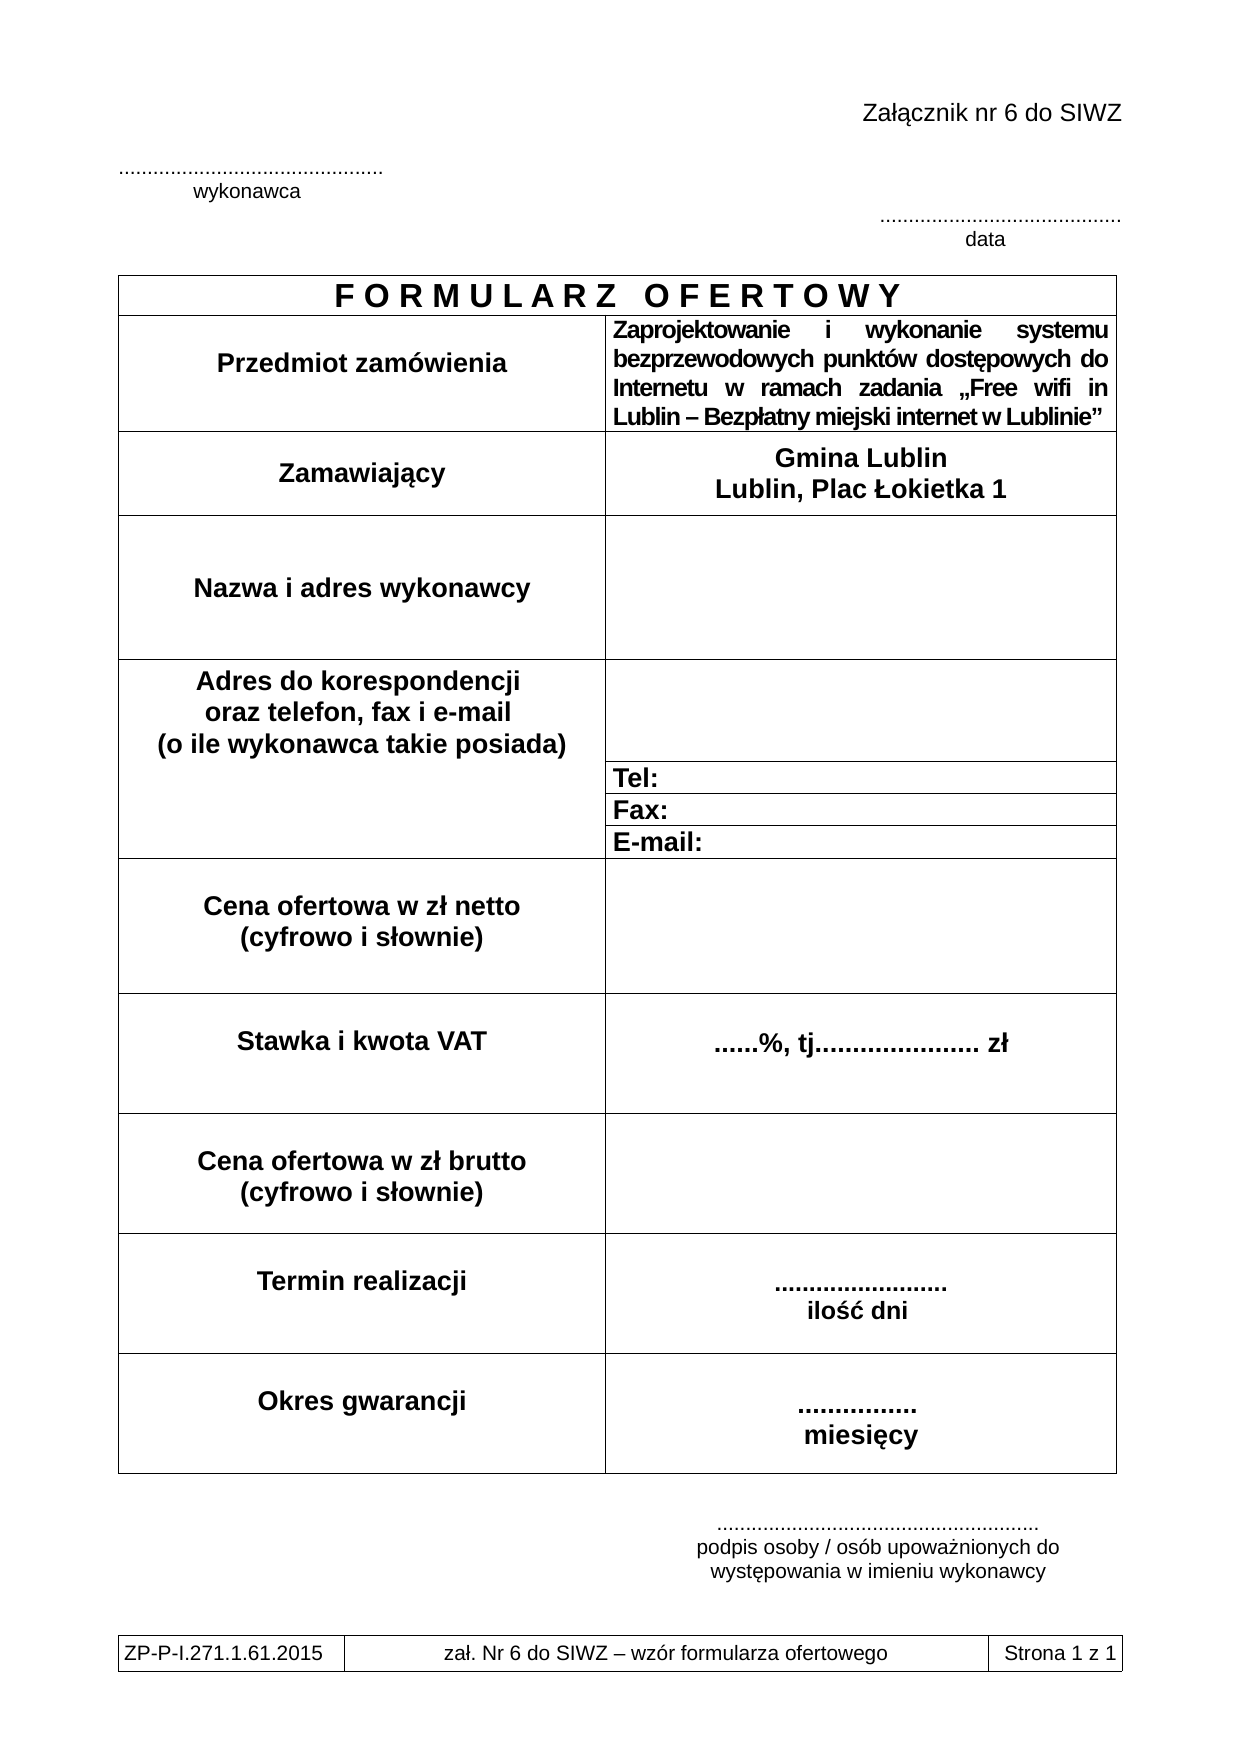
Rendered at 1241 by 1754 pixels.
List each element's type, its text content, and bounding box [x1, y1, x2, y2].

table_cell ......%, tj...................... zł [606, 994, 1116, 1113]
text występowania w imieniu wykonawcy [561, 1559, 1122, 1583]
table_cell [606, 1114, 1116, 1233]
table_cell ......................... ilość dni [606, 1234, 1116, 1353]
text .......................................... [118, 203, 1122, 227]
table_cell Cena ofertowa w zł netto (cyfrowo i słownie) [119, 859, 605, 993]
table_cell [606, 859, 1116, 993]
table_cell ................ miesięcy [606, 1354, 1116, 1473]
text wykonawca [118, 179, 1122, 203]
table_cell Termin realizacji [119, 1234, 605, 1353]
table_cell Stawka i kwota VAT [119, 994, 605, 1113]
table_cell Cena ofertowa w zł brutto (cyfrowo i słownie) [119, 1114, 605, 1233]
table_cell E-mail: [606, 826, 1116, 858]
table_cell Przedmiot zamówienia [119, 316, 605, 431]
text ........................................................ [561, 1511, 1122, 1535]
table_cell Zaprojektowanie i wykonanie systemu bezprzewodowych punktów dostępowych do Internetu w ramach zadania „Free wifi in Lublin – Bezpłatny miejski internet w Lublinie” [606, 316, 1116, 431]
table_header F O R M U L A R Z O F E R T O W Y [119, 276, 1116, 314]
table_cell [606, 660, 1116, 761]
text data [118, 227, 1122, 251]
table_cell Gmina Lublin Lublin, Plac Łokietka 1 [606, 432, 1116, 514]
text podpis osoby / osób upoważnionych do [561, 1535, 1122, 1559]
table_cell Fax: [606, 794, 1116, 825]
text .............................................. [118, 155, 1122, 179]
table_cell [606, 516, 1116, 659]
table_cell Adres do korespondencji oraz telefon, fax i e-mail (o ile wykonawca takie posiada) [119, 660, 605, 858]
table_cell Tel: [606, 762, 1116, 793]
table_cell Zamawiający [119, 432, 605, 514]
subtitle Załącznik nr 6 do SIWZ [118, 98, 1122, 126]
table_cell Okres gwarancji [119, 1354, 605, 1473]
table_cell Nazwa i adres wykonawcy [119, 516, 605, 659]
